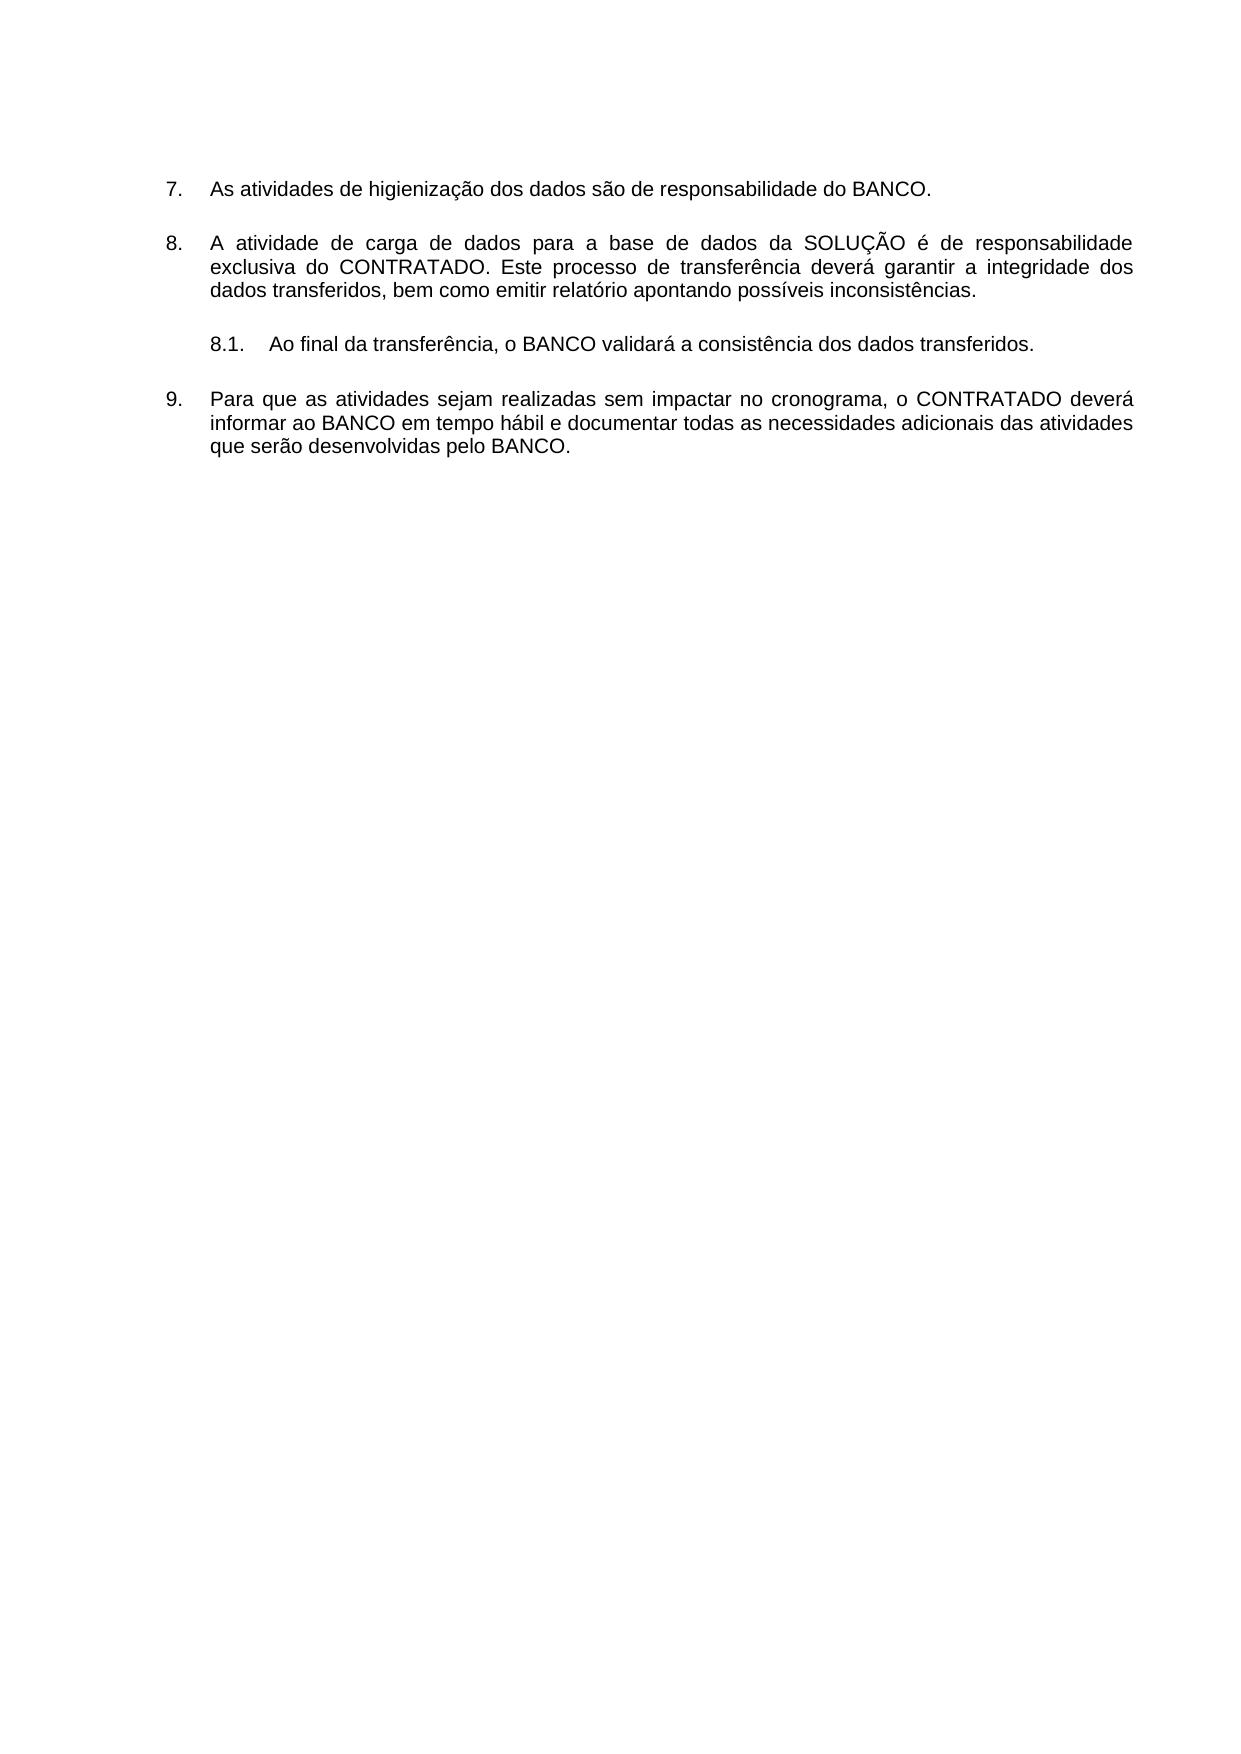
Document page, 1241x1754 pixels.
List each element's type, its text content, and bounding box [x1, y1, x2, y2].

list A atividade de carga de dados para a base de dados da SOLUÇÃO é de responsabilidade exclusiva do CONTRATADO. Este processo de transferência deverá garantir a integridade dos dados transferidos, bem como emitir relatório apontando possíveis inconsistências. [166, 232, 1135, 302]
list As atividades de higienização dos dados são de responsabilidade do BANCO. [166, 177, 1135, 201]
list Para que as atividades sejam realizadas sem impactar no cronograma, o CONTRATADO deverá informar ao BANCO em tempo hábil e documentar todas as necessidades adicionais das atividades que serão desenvolvidas pelo BANCO. [166, 387, 1135, 458]
list Ao final da transferência, o BANCO validará a consistência dos dados transferidos. [210, 333, 1135, 356]
